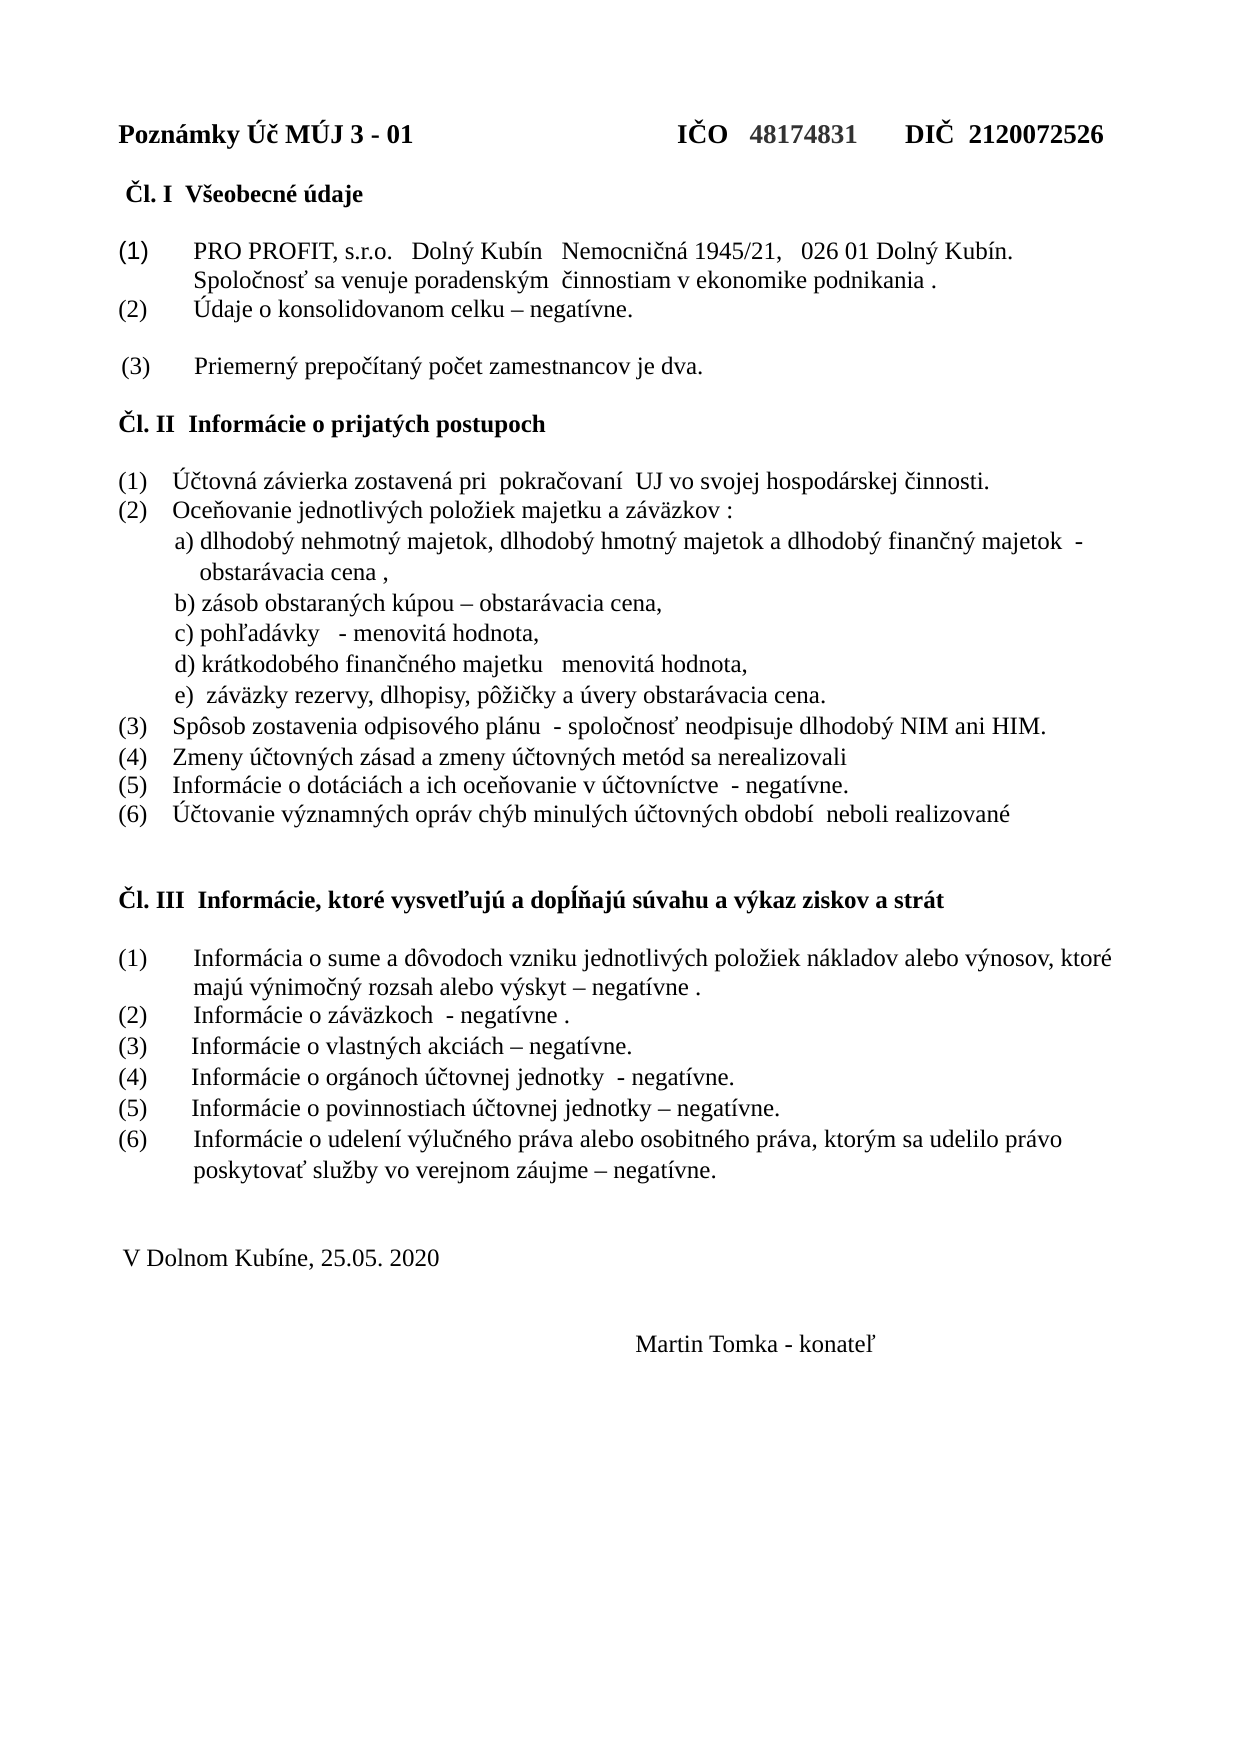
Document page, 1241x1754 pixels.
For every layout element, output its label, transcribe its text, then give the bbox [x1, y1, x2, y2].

text Martin Tomka - konateľ [118, 1329, 1122, 1358]
text (4) Zmeny účtovných zásad a zmeny účtovných metód sa nerealizovali [118, 742, 1122, 771]
text (3) Priemerný prepočítaný počet zamestnancov je dva. [121, 351, 1122, 380]
text Čl. II Informácie o prijatých postupoch [118, 409, 1122, 438]
text Čl. I Všeobecné údaje [118, 179, 1122, 208]
text V Dolnom Kubíne, 25.05. 2020 [117, 1243, 1122, 1272]
list PRO PROFIT, s.r.o. Dolný Kubín Nemocničná 1945/21, 026 01 Dolný Kubín. [118, 236, 1122, 265]
text (5) Informácie o dotáciách a ich oceňovanie v účtovníctve - negatívne. [118, 771, 1122, 799]
text c) pohľadávky - menovitá hodnota, [118, 618, 1122, 647]
text a) dlhodobý nehmotný majetok, dlhodobý hmotný majetok a dlhodobý finančný majetok - [118, 526, 1122, 555]
text (2) Oceňovanie jednotlivých položiek majetku a záväzkov : [118, 495, 1122, 524]
text Čl. III Informácie, ktoré vysvetľujú a dopĺňajú súvahu a výkaz ziskov a strát [118, 886, 1122, 914]
list Informácie o záväzkoch - negatívne . [118, 1001, 1122, 1029]
list Údaje o konsolidovanom celku – negatívne. [118, 294, 1122, 323]
list Informácia o sume a dôvodoch vzniku jednotlivých položiek nákladov alebo výnosov, ktoré [118, 943, 1122, 972]
text (5) Informácie o povinnostiach účtovnej jednotky – negatívne. [118, 1093, 1122, 1122]
text d) krátkodobého finančného majetku menovitá hodnota, [118, 649, 1122, 678]
text (1) Účtovná závierka zostavená pri pokračovaní UJ vo svojej hospodárskej činnosti. [118, 466, 1122, 495]
text (6) Účtovanie významných opráv chýb minulých účtovných období neboli realizované [118, 799, 1122, 828]
list Informácie o udelení výlučného práva alebo osobitného práva, ktorým sa udelilo právo [118, 1124, 1122, 1153]
list majú výnimočný rozsah alebo výskyt – negatívne . [118, 972, 1122, 1001]
text (3) Spôsob zostavenia odpisového plánu - spoločnosť neodpisuje dlhodobý NIM ani HIM. [118, 711, 1122, 740]
text e) záväzky rezervy, dlhopisy, pôžičky a úvery obstarávacia cena. [118, 680, 1122, 709]
list Spoločnosť sa venuje poradenským činnostiam v ekonomike podnikania . [118, 265, 1122, 294]
text (3) Informácie o vlastných akciách – negatívne. [118, 1031, 1122, 1060]
text b) zásob obstaraných kúpou – obstarávacia cena, [118, 588, 1122, 616]
text (4) Informácie o orgánoch účtovnej jednotky - negatívne. [118, 1062, 1122, 1091]
list poskytovať služby vo verejnom záujme – negatívne. [118, 1155, 1122, 1183]
text obstarávacia cena , [118, 557, 1122, 586]
